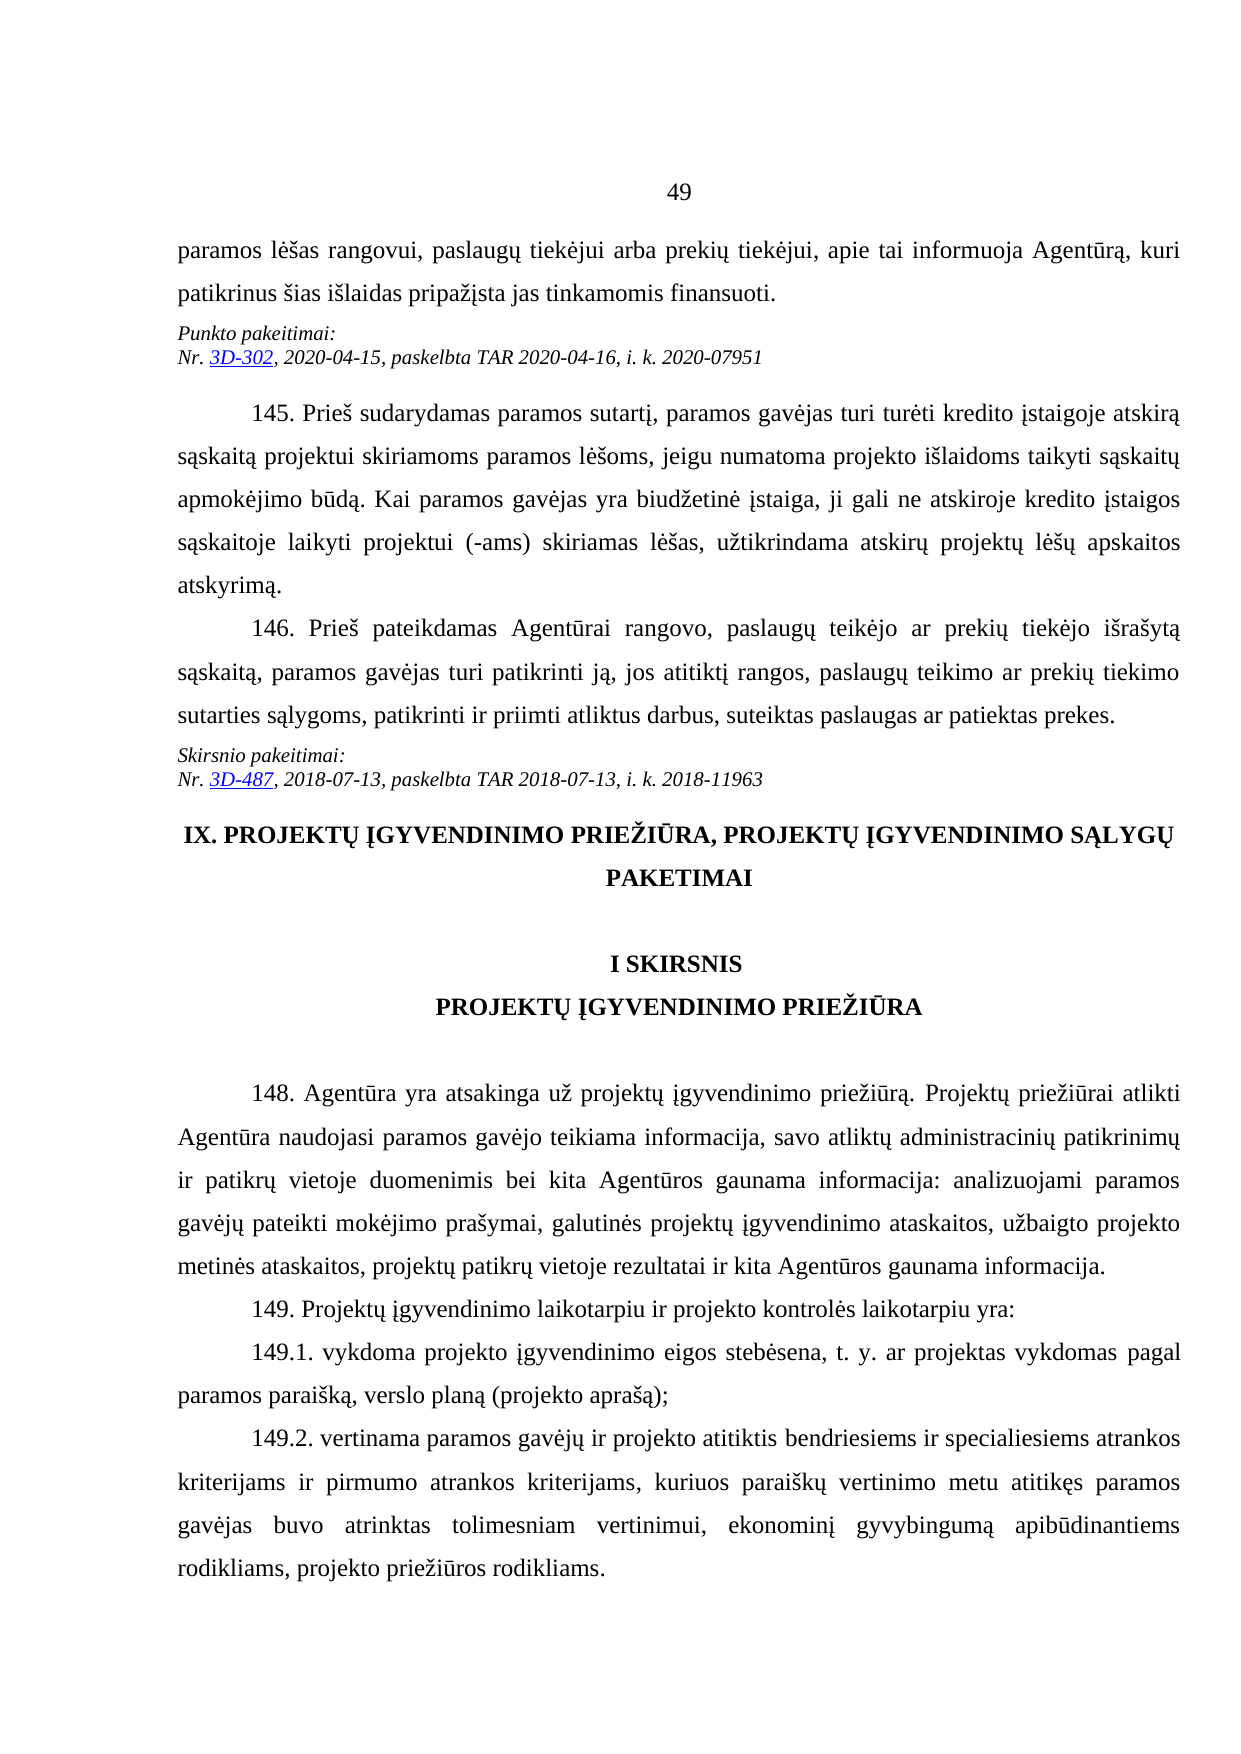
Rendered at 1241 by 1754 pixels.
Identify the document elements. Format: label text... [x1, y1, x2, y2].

text Skirsnio pakeitimai: [177, 743, 1181, 767]
text 148. Agentūra yra atsakinga už projektų įgyvendinimo priežiūrą. Projektų priežiūrai atlikti Agentūra naudojasi paramos gavėjo teikiama informacija, savo atliktų administracinių patikrinimų ir patikrų vietoje duomenimis bei kita Agentūros gaunama informacija: analizuojami paramos gavėjų pateikti mokėjimo prašymai, galutinės projektų įgyvendinimo ataskaitos, užbaigto projekto metinės ataskaitos, projektų patikrų vietoje rezultatai ir kita Agentūros gaunama informacija. [177, 1078, 1181, 1280]
text iX. Projektų įgyvendinimo pRIEŽIŪRA, Projektų ĮGYVENDINIMO SĄLYGŲ paketimai [177, 820, 1181, 892]
text Nr. 3D-487, 2018-07-13, paskelbta TAR 2018-07-13, i. k. 2018-11963 [177, 767, 1181, 791]
text 149. Projektų įgyvendinimo laikotarpiu ir projekto kontrolės laikotarpiu yra: [177, 1294, 1181, 1323]
text 146. Prieš pateikdamas Agentūrai rangovo, paslaugų teikėjo ar prekių tiekėjo išrašytą sąskaitą, paramos gavėjas turi patikrinti ją, jos atitiktį rangos, paslaugų teikimo ar prekių tiekimo sutarties sąlygoms, patikrinti ir priimti atliktus darbus, suteiktas paslaugas ar patiektas prekes. [177, 613, 1181, 728]
text Punkto pakeitimai: [177, 321, 1181, 345]
text 145. Prieš sudarydamas paramos sutartį, paramos gavėjas turi turėti kredito įstaigoje atskirą sąskaitą projektui skiriamoms paramos lėšoms, jeigu numatoma projekto išlaidoms taikyti sąskaitų apmokėjimo būdą. Kai paramos gavėjas yra biudžetinė įstaiga, ji gali ne atskiroje kredito įstaigos sąskaitoje laikyti projektui (-ams) skiriamas lėšas, užtikrindama atskirų projektų lėšų apskaitos atskyrimą. [177, 398, 1181, 599]
text 149.1. vykdoma projekto įgyvendinimo eigos stebėsena, t. y. ar projektas vykdomas pagal paramos paraišką, verslo planą (projekto aprašą); [177, 1337, 1181, 1409]
text 149.2. vertinama paramos gavėjų ir projekto atitiktis bendriesiems ir specialiesiems atrankos kriterijams ir pirmumo atrankos kriterijams, kuriuos paraiškų vertinimo metu atitikęs paramos gavėjas buvo atrinktas tolimesniam vertinimui, ekonominį gyvybingumą apibūdinantiems rodikliams, projekto priežiūros rodikliams. [177, 1423, 1181, 1582]
text I SKIRSNIS [177, 949, 1181, 978]
text paramos lėšas rangovui, paslaugų tiekėjui arba prekių tiekėjui, apie tai informuoja Agentūrą, kuri patikrinus šias išlaidas pripažįsta jas tinkamomis finansuoti. [177, 235, 1181, 307]
text PROJEKTŲ ĮGYVENDINIMO PRIEŽIŪRA [177, 992, 1181, 1021]
text Nr. 3D-302, 2020-04-15, paskelbta TAR 2020-04-16, i. k. 2020-07951 [177, 345, 1181, 369]
